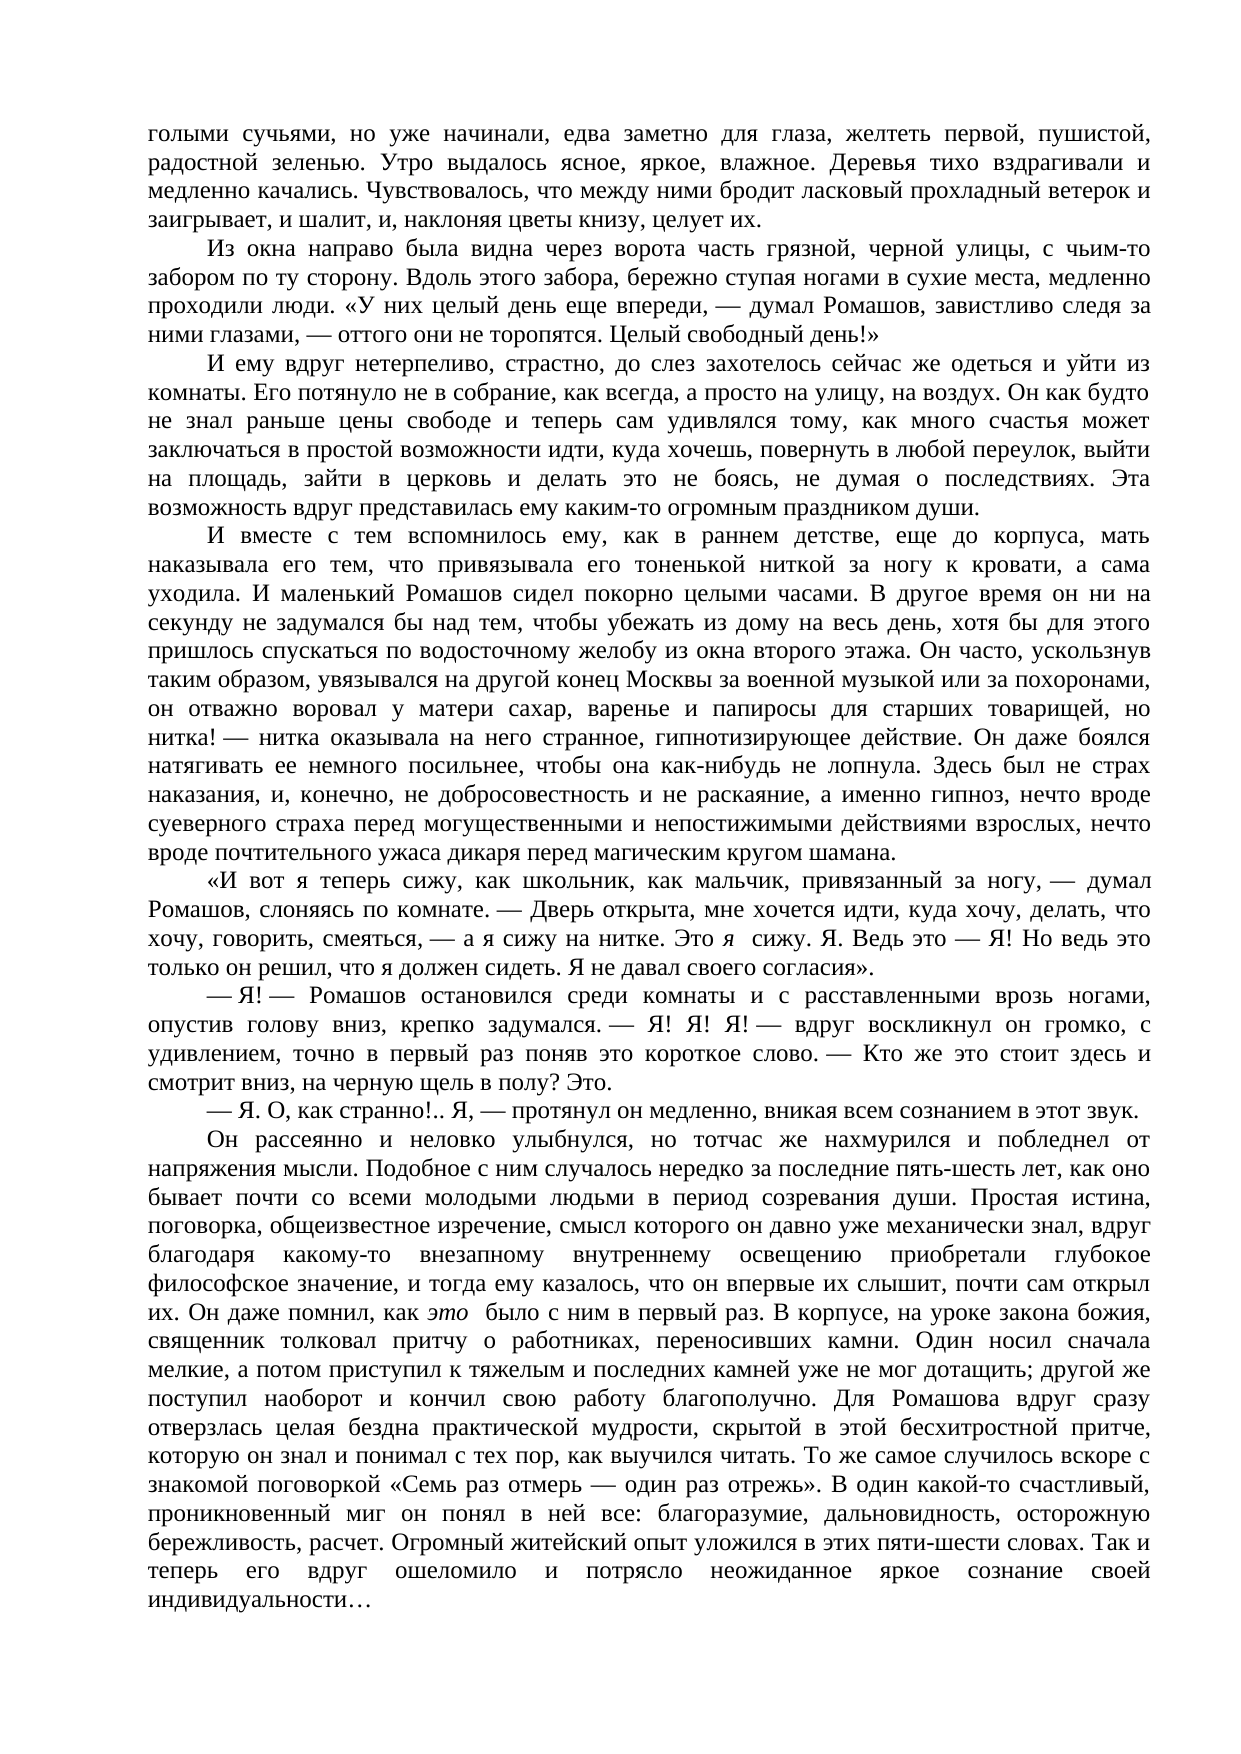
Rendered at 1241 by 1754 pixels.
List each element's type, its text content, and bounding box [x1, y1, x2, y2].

text И вместе с тем вспомнилось ему, как в раннем детстве, еще до корпуса, мать наказывала его тем, что привязывала его тоненькой ниткой за ногу к кровати, а сама уходила. И маленький Ромашов сидел покорно целыми часами. В другое время он ни на секунду не задумался бы над тем, чтобы убежать из дому на весь день, хотя бы для этого пришлось спускаться по водосточному желобу из окна второго этажа. Он часто, ускользнув таким образом, увязывался на другой конец Москвы за военной музыкой или за похоронами, он отважно воровал у матери сахар, варенье и папиросы для старших товарищей, но нитка! — нитка оказывала на него странное, гипнотизирующее действие. Он даже боялся натягивать ее немного посильнее, чтобы она как-нибудь не лопнула. Здесь был не страх наказания, и, конечно, не добросовестность и не раскаяние, а именно гипноз, нечто вроде суеверного страха перед могущественными и непостижимыми действиями взрослых, нечто вроде почтительного ужаса дикаря перед магическим кругом шамана. [148, 521, 1152, 866]
text голыми сучьями, но уже начинали, едва заметно для глаза, желтеть первой, пушистой, радостной зеленью. Утро выдалось ясное, яркое, влажное. Деревья тихо вздрагивали и медленно качались. Чувствовалось, что между ними бродит ласковый прохладный ветерок и заигрывает, и шалит, и, наклоняя цветы книзу, целует их. [148, 118, 1152, 233]
text «И вот я теперь сижу, как школьник, как мальчик, привязанный за ногу, — думал Ромашов, слоняясь по комнате. — Дверь открыта, мне хочется идти, куда хочу, делать, что хочу, говорить, смеяться, — а я сижу на нитке. Это я сижу. Я. Ведь это — Я! Но ведь это только он решил, что я должен сидеть. Я не давал своего согласия». [148, 866, 1152, 981]
text Из окна направо была видна через ворота часть грязной, черной улицы, с чьим-то забором по ту сторону. Вдоль этого забора, бережно ступая ногами в сухие места, медленно проходили люди. «У них целый день еще впереди, — думал Ромашов, завистливо следя за ними глазами, — оттого они не торопятся. Целый свободный день!» [148, 233, 1152, 348]
text И ему вдруг нетерпеливо, страстно, до слез захотелось сейчас же одеться и уйти из комнаты. Его потянуло не в собрание, как всегда, а просто на улицу, на воздух. Он как будто не знал раньше цены свободе и теперь сам удивлялся тому, как много счастья может заключаться в простой возможности идти, куда хочешь, повернуть в любой переулок, выйти на площадь, зайти в церковь и делать это не боясь, не думая о последствиях. Эта возможность вдруг представилась ему каким-то огромным праздником души. [148, 348, 1152, 521]
text Он рассеянно и неловко улыбнулся, но тотчас же нахмурился и побледнел от напряжения мысли. Подобное с ним случалось нередко за последние пять-шесть лет, как оно бывает почти со всеми молодыми людьми в период созревания души. Простая истина, поговорка, общеизвестное изречение, смысл которого он давно уже механически знал, вдруг благодаря какому-то внезапному внутреннему освещению приобретали глубокое философское значение, и тогда ему казалось, что он впервые их слышит, почти сам открыл их. Он даже помнил, как это было с ним в первый раз. В корпусе, на уроке закона божия, священник толковал притчу о работниках, переносивших камни. Один носил сначала мелкие, а потом приступил к тяжелым и последних камней уже не мог дотащить; другой же поступил наоборот и кончил свою работу благополучно. Для Ромашова вдруг сразу отверзлась целая бездна практической мудрости, скрытой в этой бесхитростной притче, которую он знал и понимал с тех пор, как выучился читать. То же самое случилось вскоре с знакомой поговоркой «Семь раз отмерь — один раз отрежь». В один какой-то счастливый, проникновенный миг он понял в ней все: благоразумие, дальновидность, осторожную бережливость, расчет. Огромный житейский опыт уложился в этих пяти-шести словах. Так и теперь его вдруг ошеломило и потрясло неожиданное яркое сознание своей индивидуальности… [148, 1124, 1152, 1613]
text — Я! — Ромашов остановился среди комнаты и с расставленными врозь ногами, опустив голову вниз, крепко задумался. — Я! Я! Я! — вдруг воскликнул он громко, с удивлением, точно в первый раз поняв это короткое слово. — Кто же это стоит здесь и смотрит вниз, на черную щель в полу? Это. [148, 981, 1152, 1096]
text — Я. О, как странно!.. Я, — протянул он медленно, вникая всем сознанием в этот звук. [148, 1096, 1152, 1124]
